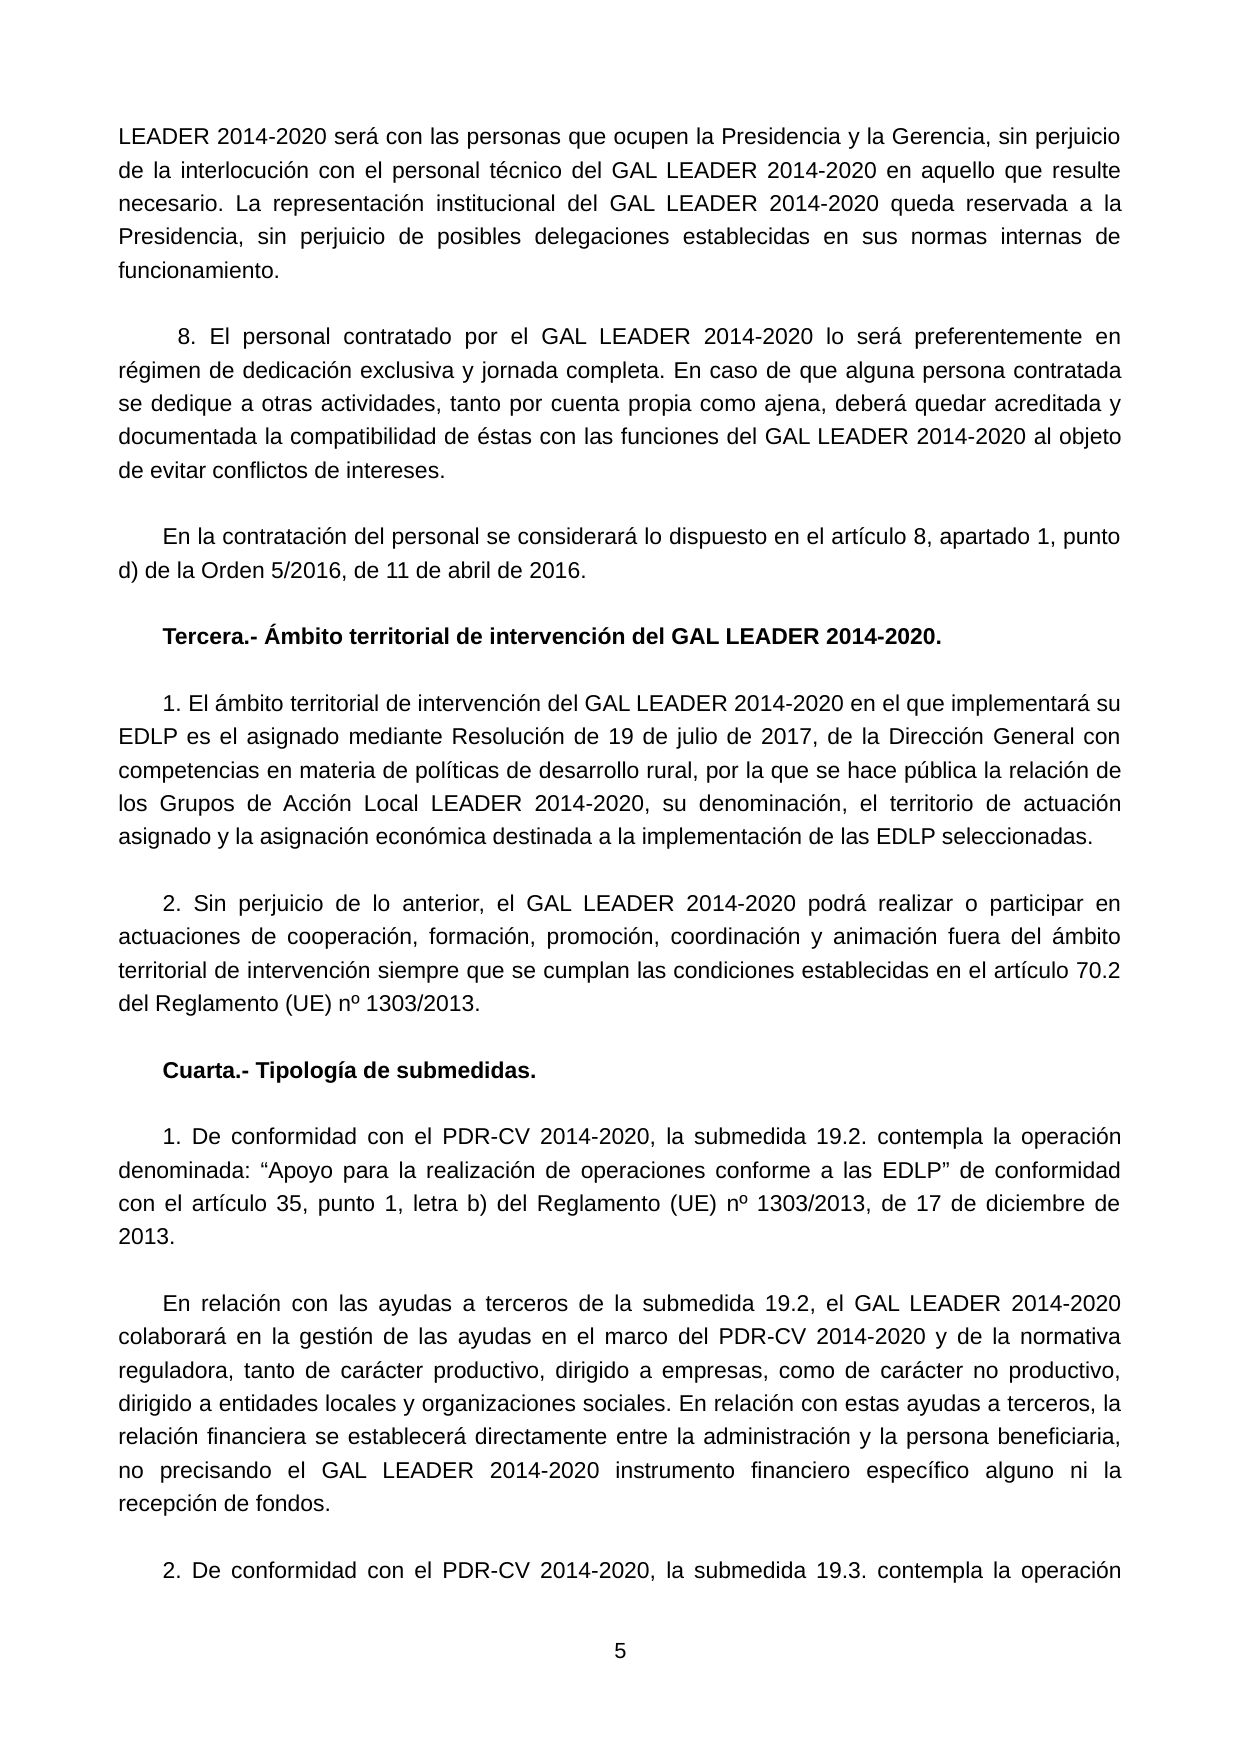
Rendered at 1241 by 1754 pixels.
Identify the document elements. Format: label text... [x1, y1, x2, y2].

text LEADER 2014-2020 será con las personas que ocupen la Presidencia y la Gerencia, sin perjuicio de la interlocución con el personal técnico del GAL LEADER 2014-2020 en aquello que resulte necesario. La representación institucional del GAL LEADER 2014-2020 queda reservada a la Presidencia, sin perjuicio de posibles delegaciones establecidas en sus normas internas de funcionamiento. [118, 118, 1122, 285]
text En la contratación del personal se considerará lo dispuesto en el artículo 8, apartado 1, punto d) de la Orden 5/2016, de 11 de abril de 2016. [118, 518, 1122, 585]
text En relación con las ayudas a terceros de la submedida 19.2, el GAL LEADER 2014-2020 colaborará en la gestión de las ayudas en el marco del PDR-CV 2014-2020 y de la normativa reguladora, tanto de carácter productivo, dirigido a empresas, como de carácter no productivo, dirigido a entidades locales y organizaciones sociales. En relación con estas ayudas a terceros, la relación financiera se establecerá directamente entre la administración y la persona beneficiaria, no precisando el GAL LEADER 2014-2020 instrumento financiero específico alguno ni la recepción de fondos. [118, 1285, 1122, 1518]
text Cuarta.- Tipología de submedidas. [118, 1051, 1122, 1085]
text 2. Sin perjuicio de lo anterior, el GAL LEADER 2014-2020 podrá realizar o participar en actuaciones de cooperación, formación, promoción, coordinación y animación fuera del ámbito territorial de intervención siempre que se cumplan las condiciones establecidas en el artículo 70.2 del Reglamento (UE) nº 1303/2013. [118, 885, 1122, 1018]
text Tercera.- Ámbito territorial de intervención del GAL LEADER 2014-2020. [118, 618, 1122, 651]
text 8. El personal contratado por el GAL LEADER 2014-2020 lo será preferentemente en régimen de dedicación exclusiva y jornada completa. En caso de que alguna persona contratada se dedique a otras actividades, tanto por cuenta propia como ajena, deberá quedar acreditada y documentada la compatibilidad de éstas con las funciones del GAL LEADER 2014-2020 al objeto de evitar conflictos de intereses. [118, 318, 1122, 485]
text 1. De conformidad con el PDR-CV 2014-2020, la submedida 19.2. contempla la operación denominada: “Apoyo para la realización de operaciones conforme a las EDLP” de conformidad con el artículo 35, punto 1, letra b) del Reglamento (UE) nº 1303/2013, de 17 de diciembre de 2013. [118, 1118, 1122, 1251]
text 1. El ámbito territorial de intervención del GAL LEADER 2014-2020 en el que implementará su EDLP es el asignado mediante Resolución de 19 de julio de 2017, de la Dirección General con competencias en materia de políticas de desarrollo rural, por la que se hace pública la relación de los Grupos de Acción Local LEADER 2014-2020, su denominación, el territorio de actuación asignado y la asignación económica destinada a la implementación de las EDLP seleccionadas. [118, 685, 1122, 851]
text 2. De conformidad con el PDR-CV 2014-2020, la submedida 19.3. contempla la operación [118, 1551, 1122, 1585]
